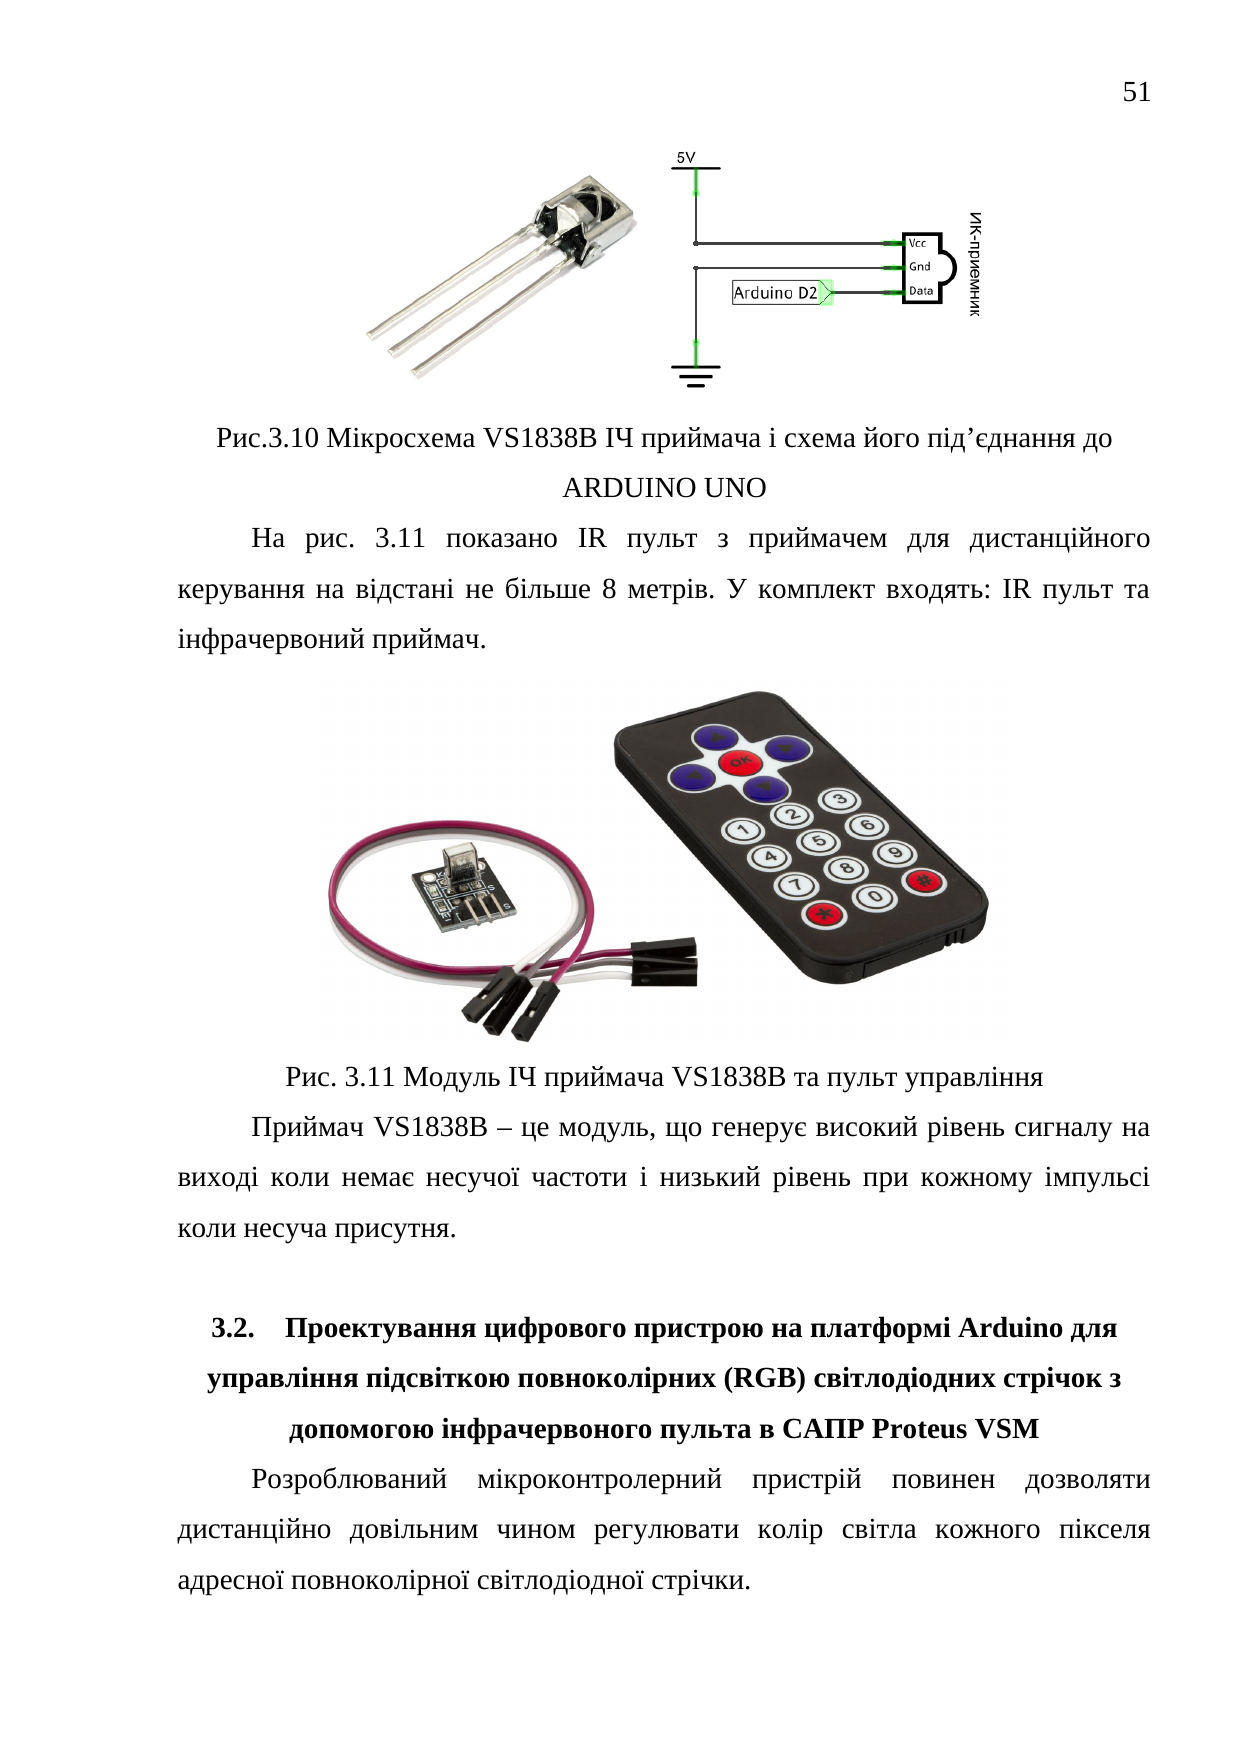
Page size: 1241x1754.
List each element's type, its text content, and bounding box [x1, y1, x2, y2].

text Рис.3.10 Мікросхема VS1838B ІЧ приймача і схема його під’єднання до ARDUINO UNO [177, 420, 1152, 504]
picture [318, 671, 1011, 1045]
text Рис. 3.11 Модуль ІЧ приймача VS1838B та пульт управління [177, 1059, 1152, 1092]
text Розроблюваний мікроконтролерний пристрій повинен дозволяти дистанційно довільним чином регулювати колір світла кожного пікселя адресної повноколірної світлодіодної стрічки. [177, 1461, 1152, 1595]
subtitle 3.2. Проектування цифрового пристрою на платформі Arduino для управління підсвіткою повноколірних (RGB) світлодіодних стрічок з допомогою інфрачервоного пульта в САПР Proteus VSM [177, 1310, 1152, 1444]
text На рис. 3.11 показано IR пульт з приймачем для дистанційного керування на відстані не більше 8 метрів. У комплект входять: IR пульт та інфрачервоний приймач. [177, 520, 1152, 654]
text Приймач VS1838B – це модуль, що генерує високий рівень сигналу на виході коли немає несучої частоти і низький рівень при кожному імпульсі коли несуча присутня. [177, 1109, 1152, 1243]
picture [348, 135, 981, 392]
